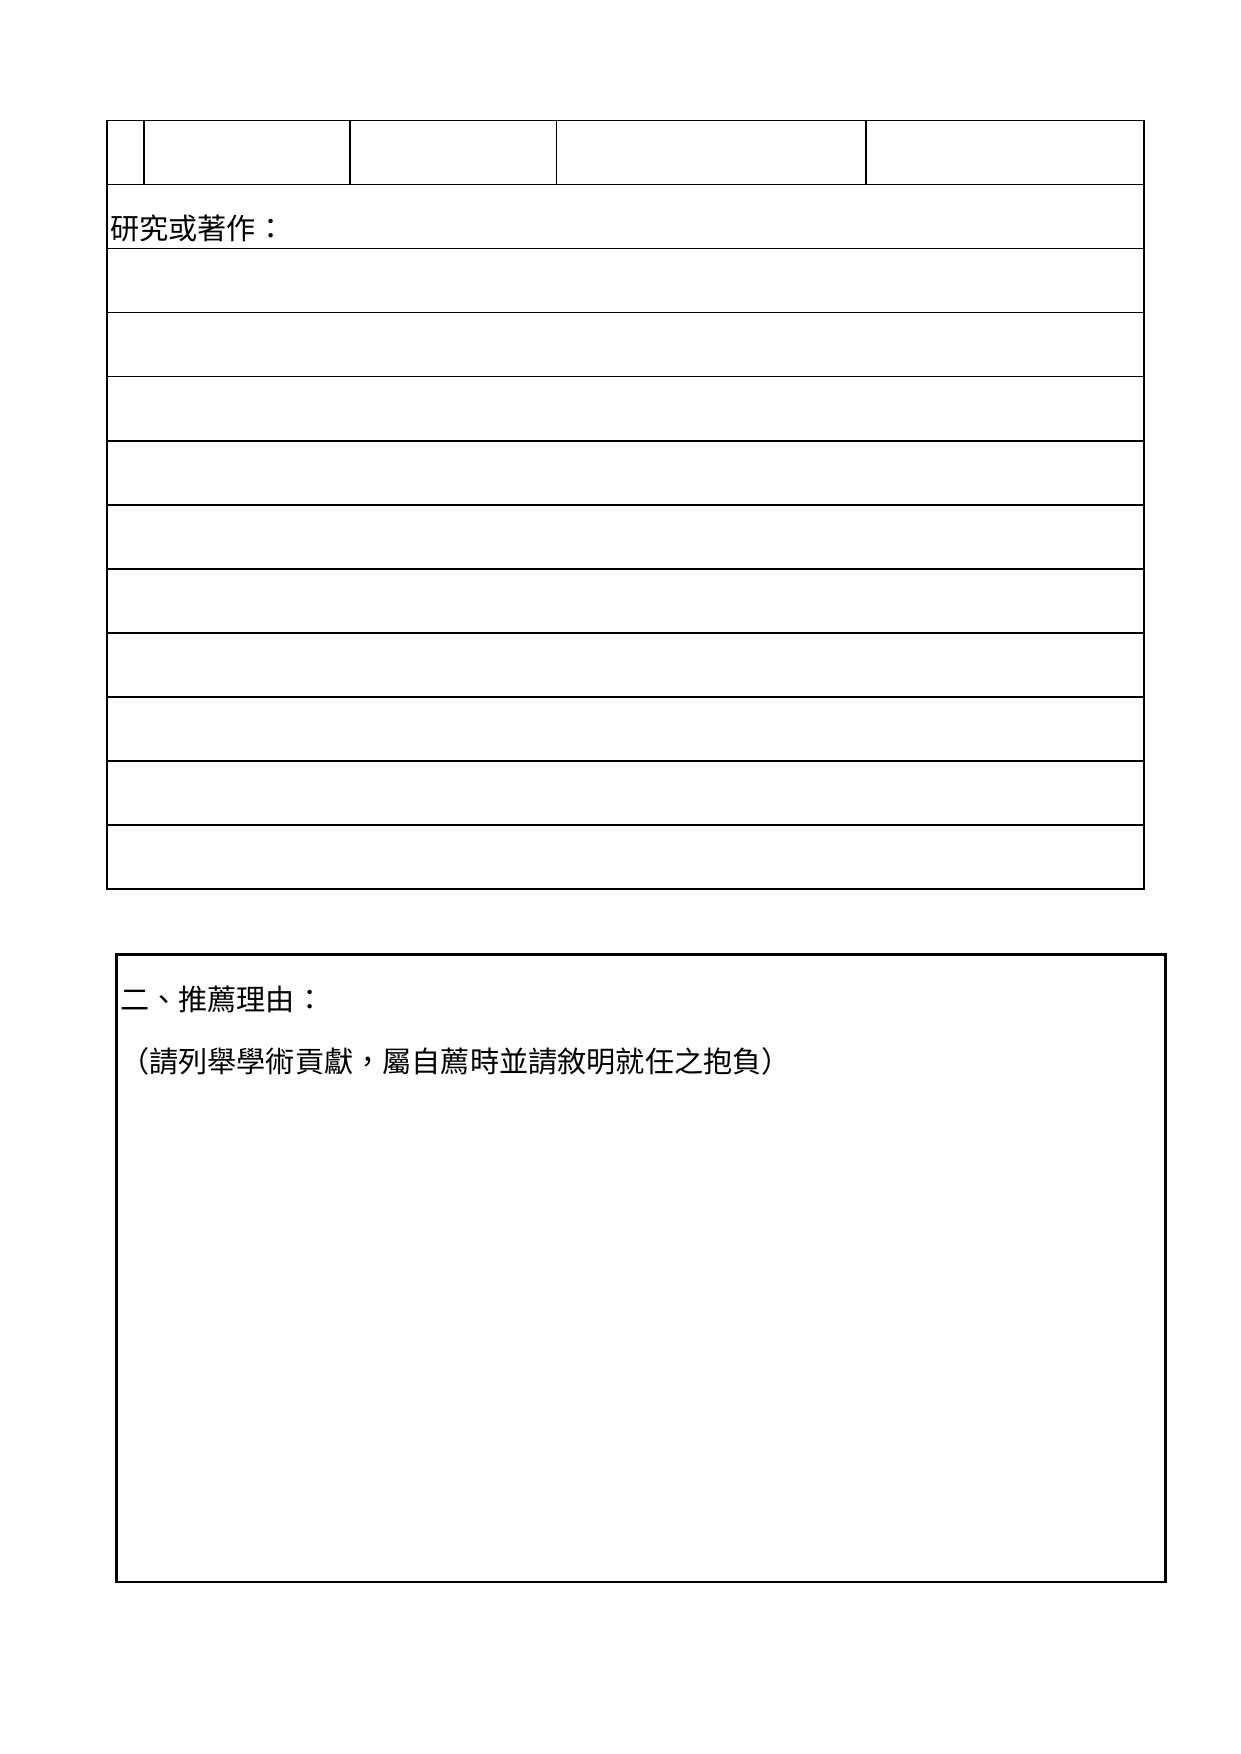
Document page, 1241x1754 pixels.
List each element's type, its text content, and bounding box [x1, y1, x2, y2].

table_cell [108, 249, 1143, 312]
table_cell [108, 698, 1143, 760]
table_cell [108, 377, 1143, 440]
table_cell [145, 121, 349, 184]
table_cell [867, 121, 1143, 184]
table_cell [557, 121, 865, 184]
table_cell [108, 121, 143, 184]
table_cell [108, 506, 1143, 568]
table_cell [108, 826, 1143, 888]
table_cell [108, 762, 1143, 824]
table_cell 研究或著作： [108, 185, 1143, 248]
table_cell [108, 442, 1143, 504]
table_header 二、推薦理由： （請列舉學術貢獻，屬自薦時並請敘明就任之抱負） [118, 956, 1164, 1581]
table_cell [108, 634, 1143, 696]
table_cell [108, 313, 1143, 376]
table_cell [351, 121, 556, 184]
table_cell [108, 570, 1143, 632]
